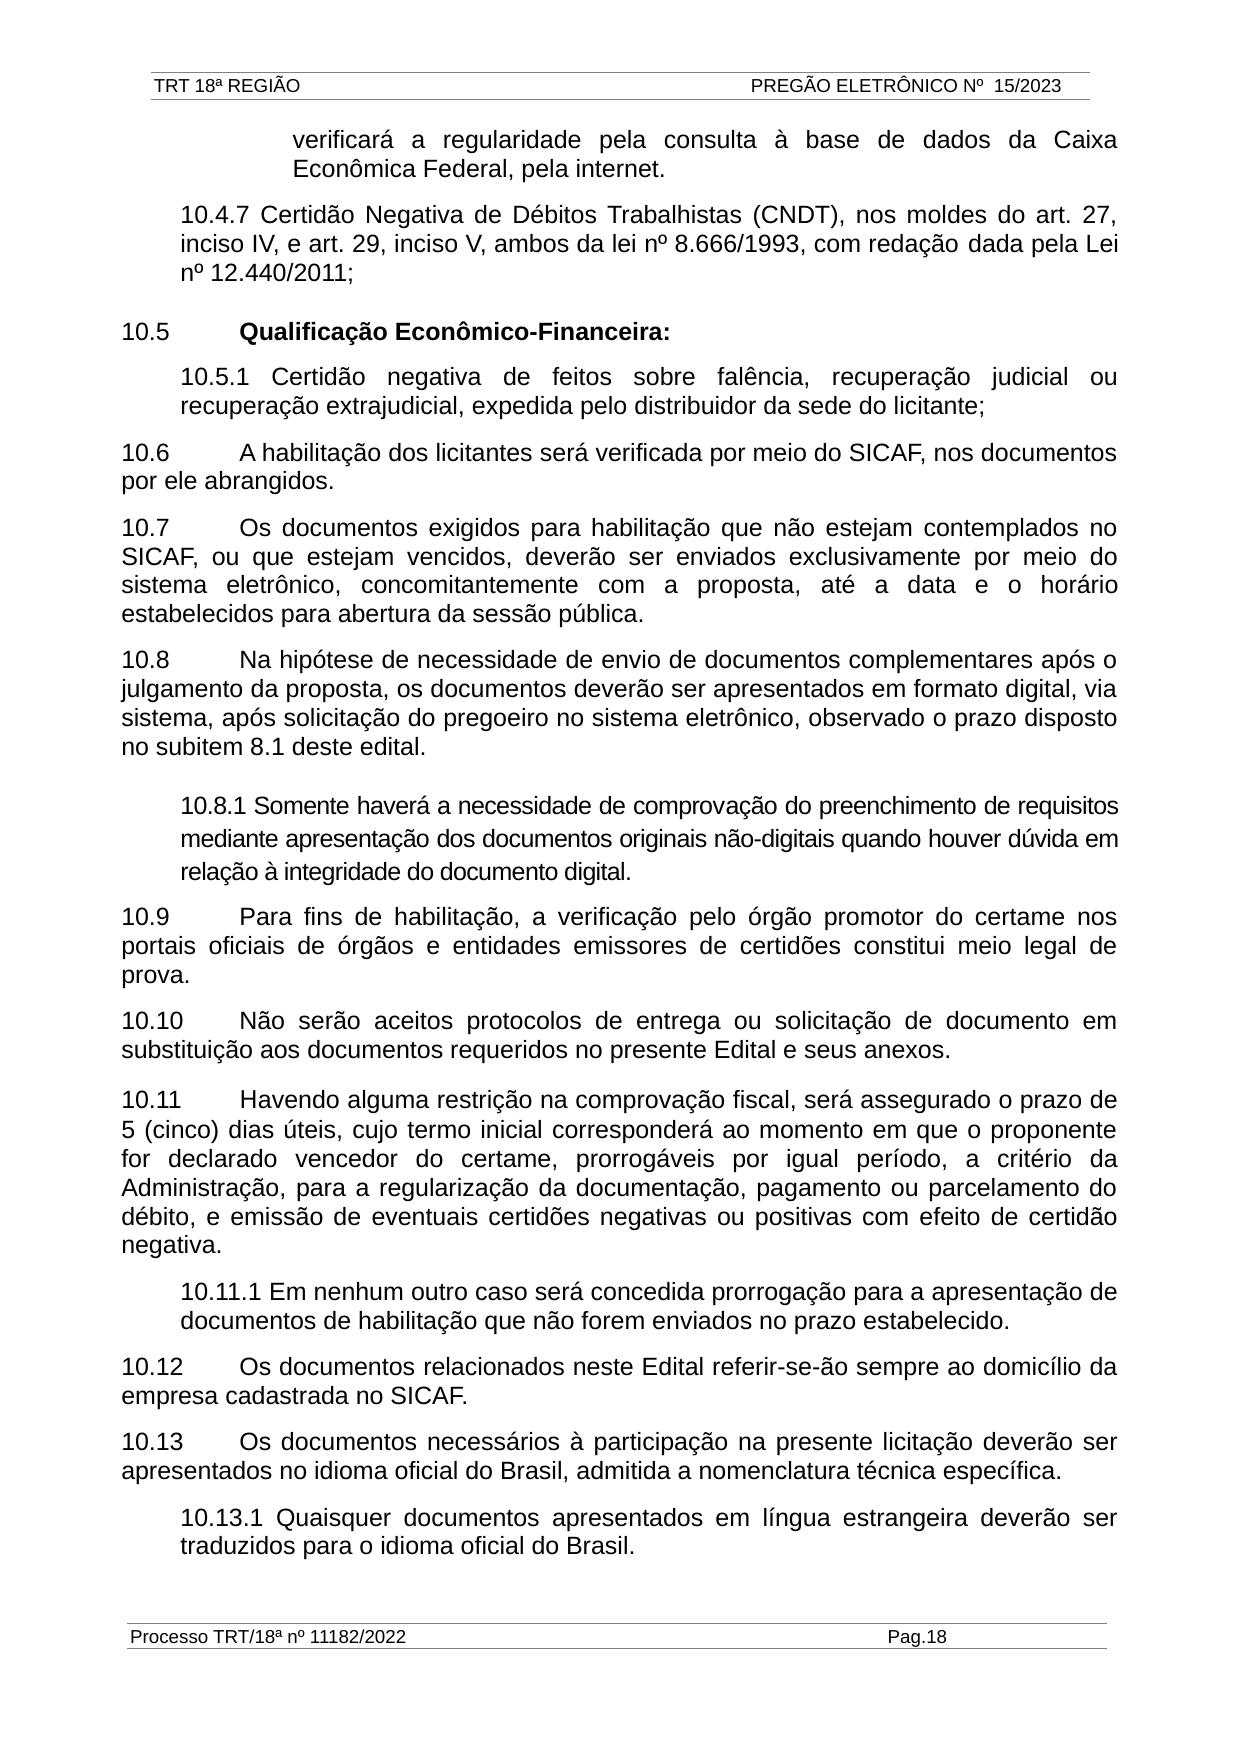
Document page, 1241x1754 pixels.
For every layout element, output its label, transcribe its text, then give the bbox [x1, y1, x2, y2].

text 10.5 Qualificação Econômico-Financeira: [121, 317, 1119, 346]
text 10.13.1 Quaisquer documentos apresentados em língua estrangeira deverão ser traduzidos para o idioma oficial do Brasil. [180, 1502, 1119, 1560]
text 10.10 Não serão aceitos protocolos de entrega ou solicitação de documento em substituição aos documentos requeridos no presente Edital e seus anexos. [121, 1006, 1119, 1064]
text 10.11.1 Em nenhum outro caso será concedida prorrogação para a apresentação de documentos de habilitação que não forem enviados no prazo estabelecido. [180, 1277, 1119, 1334]
text verificará a regularidade pela consulta à base de dados da Caixa Econômica Federal, pela internet. [292, 125, 1119, 183]
text 10.7 Os documentos exigidos para habilitação que não estejam contemplados no SICAF, ou que estejam vencidos, deverão ser enviados exclusivamente por meio do sistema eletrônico, concomitantemente com a proposta, até a data e o horário estabelecidos para abertura da sessão pública. [121, 513, 1119, 628]
text 10.11 Havendo alguma restrição na comprovação fiscal, será assegurado o prazo de 5 (cinco) dias úteis, cujo termo inicial corresponderá ao momento em que o proponente for declarado vencedor do certame, prorrogáveis por igual período, a critério da Administração, para a regularização da documentação, pagamento ou parcelamento do débito, e emissão de eventuais certidões negativas ou positivas com efeito de certidão negativa. [121, 1081, 1119, 1259]
list 10.8.1 Somente haverá a necessidade de comprovação do preenchimento de requisitos mediante apresentação dos documentos originais não-digitais quando houver dúvida em relação à integridade do documento digital. [180, 791, 1119, 885]
text 10.6 A habilitação dos licitantes será verificada por meio do SICAF, nos documentos por ele abrangidos. [121, 437, 1119, 495]
text 10.8 Na hipótese de necessidade de envio de documentos complementares após o julgamento da proposta, os documentos deverão ser apresentados em formato digital, via sistema, após solicitação do pregoeiro no sistema eletrônico, observado o prazo disposto no subitem 8.1 deste edital. [121, 645, 1119, 760]
text 10.9 Para fins de habilitação, a verificação pelo órgão promotor do certame nos portais oficiais de órgãos e entidades emissores de certidões constitui meio legal de prova. [121, 902, 1119, 988]
list 10.4.7 Certidão Negativa de Débitos Trabalhistas (CNDT), nos moldes do art. 27, inciso IV, e art. 29, inciso V, ambos da lei nº 8.666/1993, com redação dada pela Lei nº 12.440/2011; [180, 200, 1119, 287]
text 10.12 Os documentos relacionados neste Edital referir-se-ão sempre ao domicílio da empresa cadastrada no SICAF. [121, 1352, 1119, 1409]
text 10.13 Os documentos necessários à participação na presente licitação deverão ser apresentados no idioma oficial do Brasil, admitida a nomenclatura técnica específica. [121, 1427, 1119, 1485]
text 10.5.1 Certidão negativa de feitos sobre falência, recuperação judicial ou recuperação extrajudicial, expedida pelo distribuidor da sede do licitante; [180, 362, 1119, 420]
